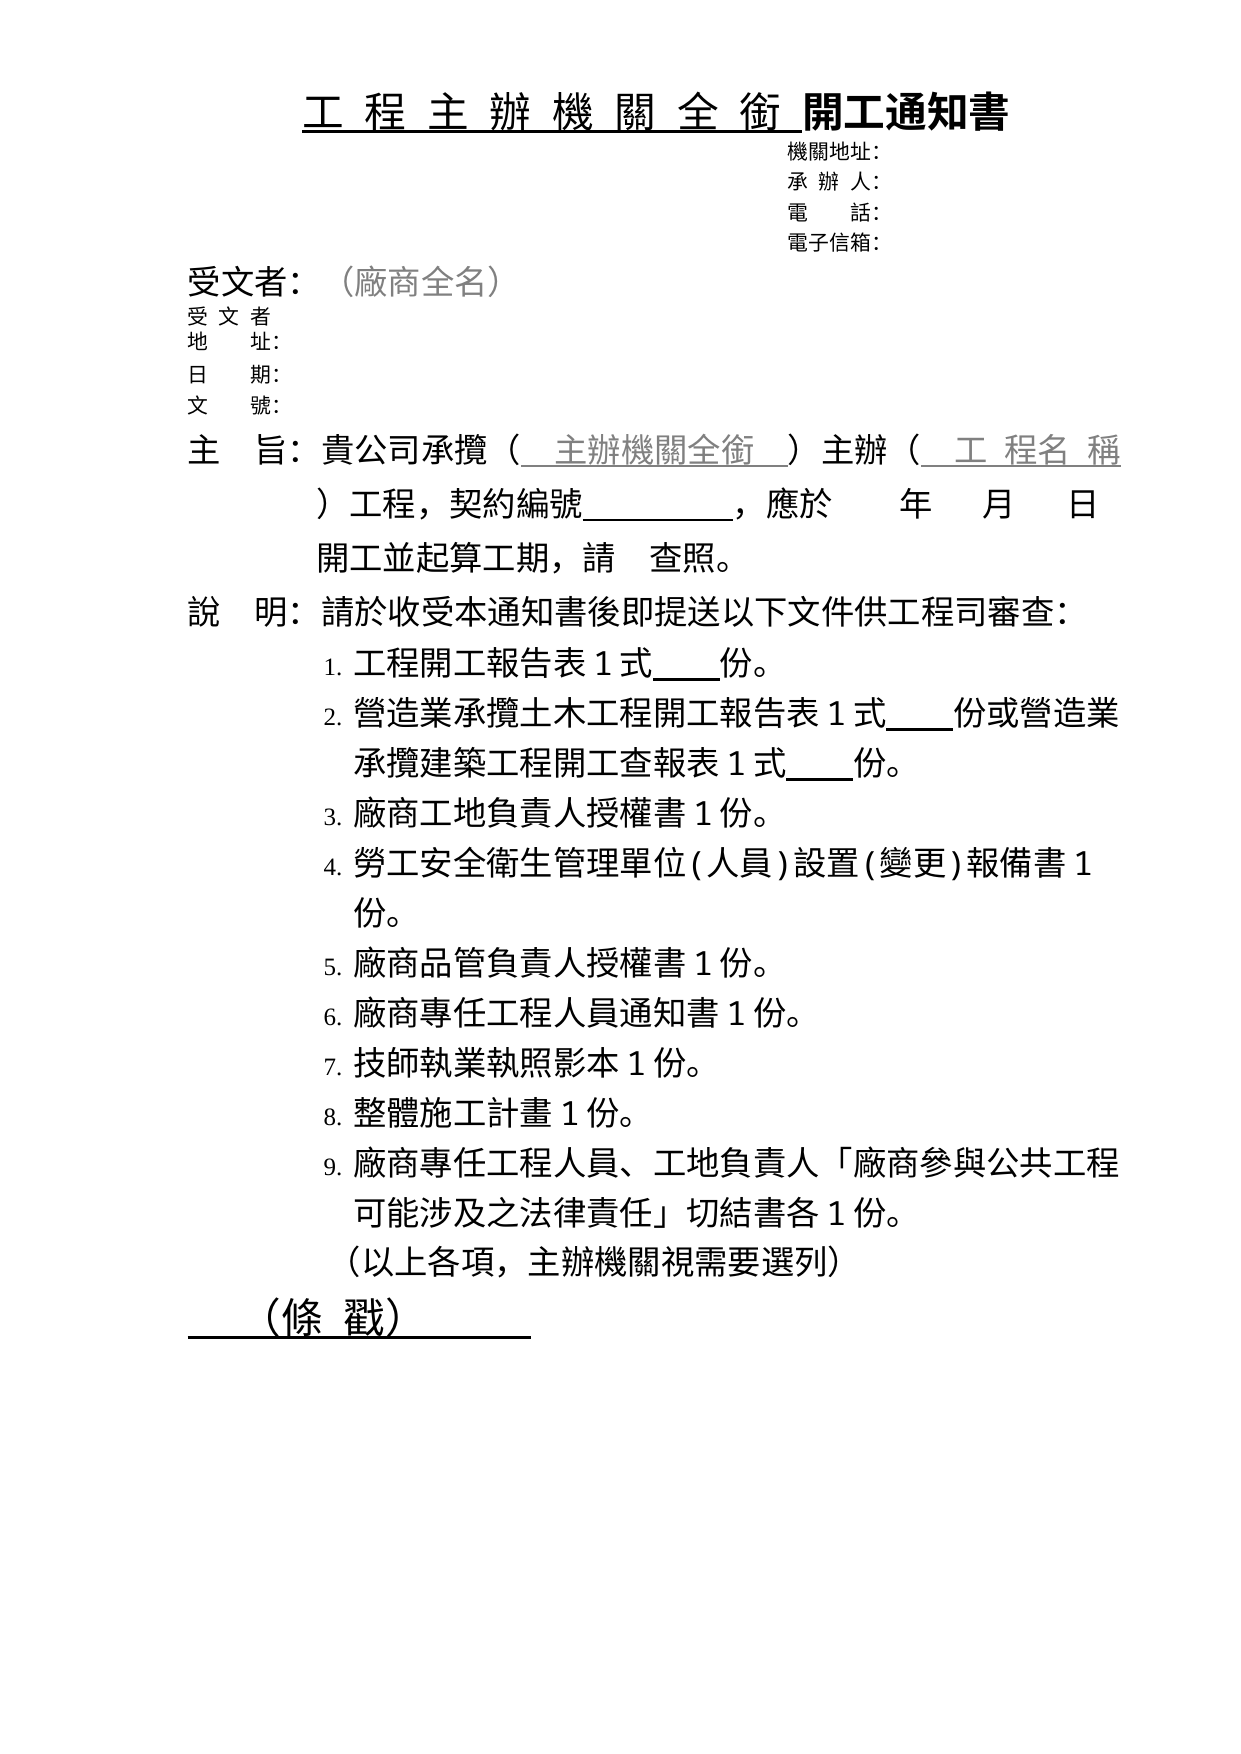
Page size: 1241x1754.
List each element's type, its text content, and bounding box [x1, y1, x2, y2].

list 技師執業執照影本1份。 [323, 1036, 1125, 1086]
text 承 辦 人： [187, 166, 1125, 196]
list 廠商專任工程人員通知書1份。 [323, 986, 1125, 1036]
list 廠商品管負責人授權書1份。 [323, 936, 1125, 986]
text 受 文 者 [187, 304, 1125, 329]
list 勞工安全衛生管理單位(人員)設置(變更)報備書1份。 [323, 836, 1125, 936]
text 文 號： [187, 390, 1125, 419]
text （以上各項，主辦機關視需要選列） [187, 1236, 1125, 1284]
text 機關地址： [187, 135, 1125, 166]
list 工程開工報告表1式 份。 [323, 636, 1125, 686]
list 營造業承攬土木工程開工報告表1式 份或營造業承攬建築工程開工查報表1式 份。 [323, 686, 1125, 786]
text 地 址： [187, 329, 1125, 354]
list 廠商工地負責人授權書1份。 [323, 786, 1125, 836]
list 廠商專任工程人員、工地負責人「廠商參與公共工程可能涉及之法律責任」切結書各1份。 [323, 1136, 1125, 1236]
text 電 話： [187, 196, 1125, 226]
text 主 旨：貴公司承攬（ 主辦機關全銜 ）主辦（ 工 程名 稱 ）工程，契約編號 ，應於 年 月 日開工並起算工期，請 查照。 [187, 419, 1125, 581]
text 電子信箱： [187, 226, 1125, 256]
text 工 程 主 辦 機 關 全 銜 開工通知書 [187, 94, 1125, 135]
text （條 戳） [187, 1284, 1125, 1346]
text 日 期： [187, 354, 1125, 390]
list 整體施工計畫1份。 [323, 1086, 1125, 1136]
text 說 明：請於收受本通知書後即提送以下文件供工程司審查： [187, 581, 1125, 636]
text 受文者：（廠商全名） [187, 256, 1125, 304]
